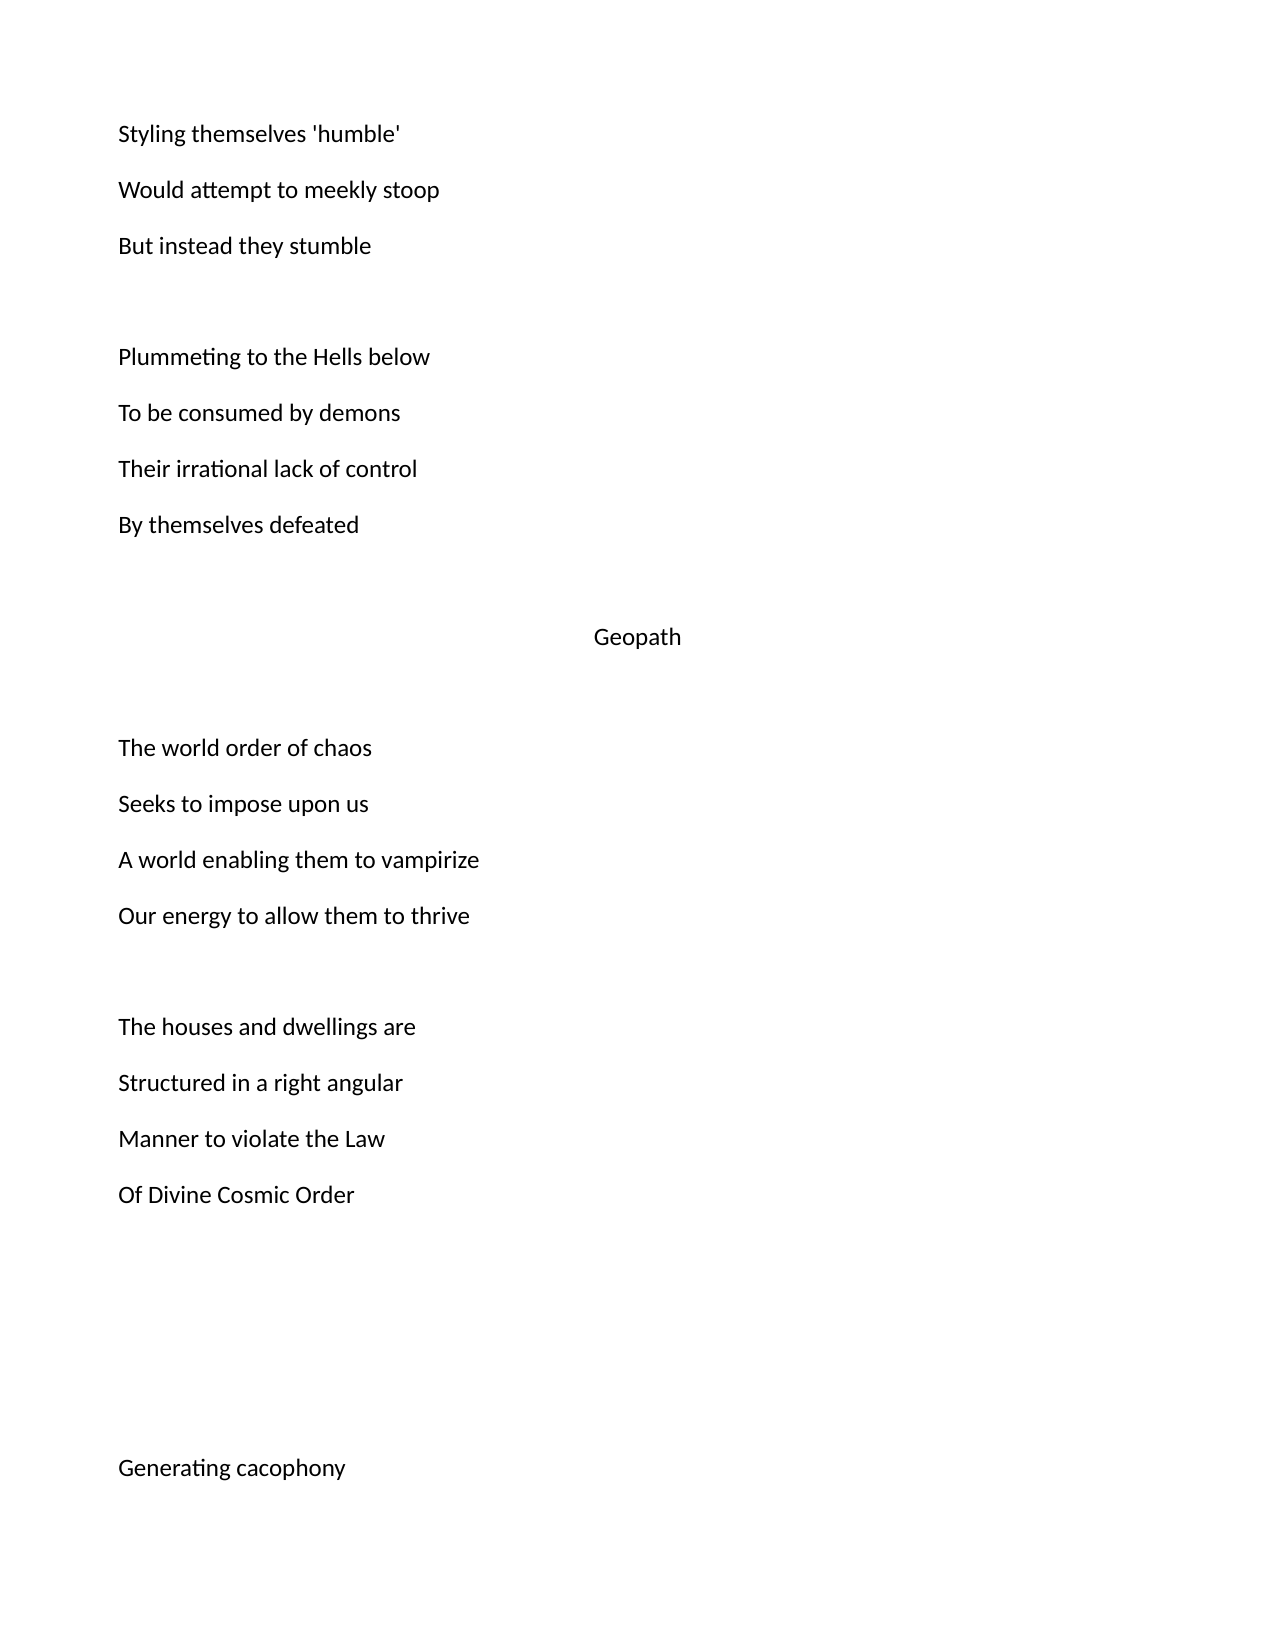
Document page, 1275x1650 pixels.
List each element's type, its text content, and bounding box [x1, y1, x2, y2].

text Styling themselves 'humble' [118, 118, 1157, 149]
text Their irrational lack of control [118, 453, 1157, 484]
text Geopath [118, 621, 1157, 651]
text Would attempt to meekly stoop [118, 174, 1157, 204]
text By themselves defeated [118, 509, 1157, 539]
text Our energy to allow them to thrive [118, 900, 1157, 930]
text To be consumed by demons [118, 397, 1157, 428]
text Manner to violate the Law [118, 1123, 1157, 1154]
text Seeks to impose upon us [118, 788, 1157, 819]
text Structured in a right angular [118, 1067, 1157, 1098]
text Of Divine Cosmic Order [118, 1179, 1157, 1209]
text A world enabling them to vampirize [118, 844, 1157, 874]
text The houses and dwellings are [118, 1011, 1157, 1042]
text But instead they stumble [118, 230, 1157, 260]
text Generating cacophony [118, 1452, 1157, 1483]
text The world order of chaos [118, 732, 1157, 763]
text Plummeting to the Hells below [118, 341, 1157, 372]
